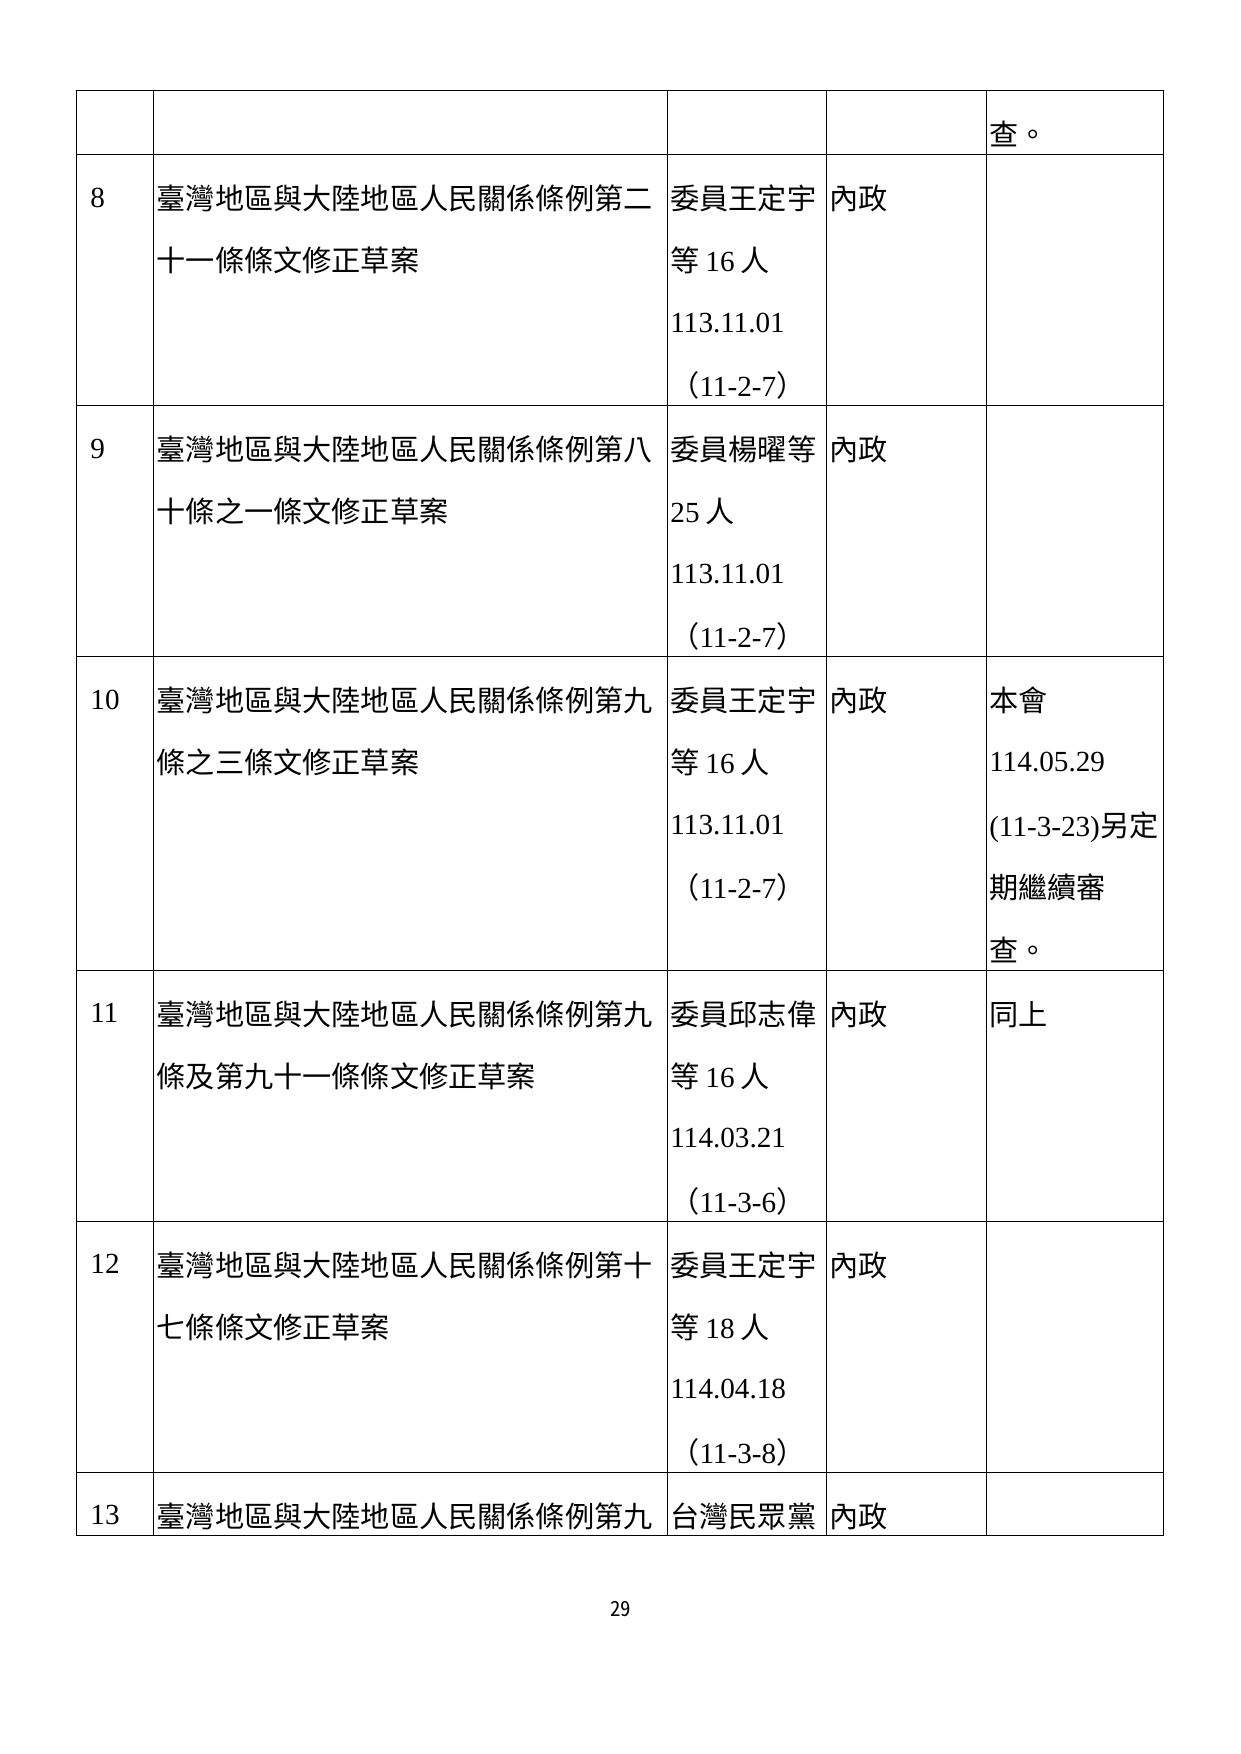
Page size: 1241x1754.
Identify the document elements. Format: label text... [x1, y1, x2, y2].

table_cell 同上 [987, 971, 1163, 1221]
table_cell 委員王定宇等18人 114.04.18 （11-3-8） [668, 1222, 826, 1472]
table_cell [77, 155, 153, 405]
table_cell 臺灣地區與大陸地區人民關係條例第二十一條條文修正草案 [154, 155, 667, 405]
table_cell 委員王定宇等16人 113.11.01 （11-2-7） [668, 155, 826, 405]
table_cell 內政 [827, 1222, 986, 1472]
table_cell [77, 971, 153, 1221]
table_cell [987, 406, 1163, 656]
table_cell [987, 1473, 1163, 1535]
table_cell 臺灣地區與大陸地區人民關係條例第九 [154, 1473, 667, 1535]
table_cell 查。 [987, 91, 1163, 154]
table_cell [77, 406, 153, 656]
table_cell [77, 91, 153, 154]
table_cell [77, 657, 153, 969]
table_cell [77, 1222, 153, 1472]
table_cell 內政 [827, 406, 986, 656]
table_cell 內政 [827, 971, 986, 1221]
table_cell 臺灣地區與大陸地區人民關係條例第十七條條文修正草案 [154, 1222, 667, 1472]
table_cell [987, 155, 1163, 405]
table_cell [154, 91, 667, 154]
table_cell 內政 [827, 1473, 986, 1535]
table_cell [668, 91, 826, 154]
table_cell [77, 1473, 153, 1535]
table_cell 臺灣地區與大陸地區人民關係條例第八十條之一條文修正草案 [154, 406, 667, 656]
table_cell 內政 [827, 155, 986, 405]
table_cell 台灣民眾黨 [668, 1473, 826, 1535]
table_cell [827, 91, 986, 154]
table_cell [987, 1222, 1163, 1472]
table_cell 委員邱志偉等16人 114.03.21 （11-3-6） [668, 971, 826, 1221]
table_cell 委員楊曜等25人 113.11.01 （11-2-7） [668, 406, 826, 656]
table_cell 內政 [827, 657, 986, 969]
table_cell 委員王定宇等16人 113.11.01 （11-2-7） [668, 657, 826, 969]
table_cell 本會 114.05.29 (11-3-23)另定期繼續審查。 [987, 657, 1163, 969]
table_cell 臺灣地區與大陸地區人民關係條例第九條之三條文修正草案 [154, 657, 667, 969]
table_cell 臺灣地區與大陸地區人民關係條例第九條及第九十一條條文修正草案 [154, 971, 667, 1221]
